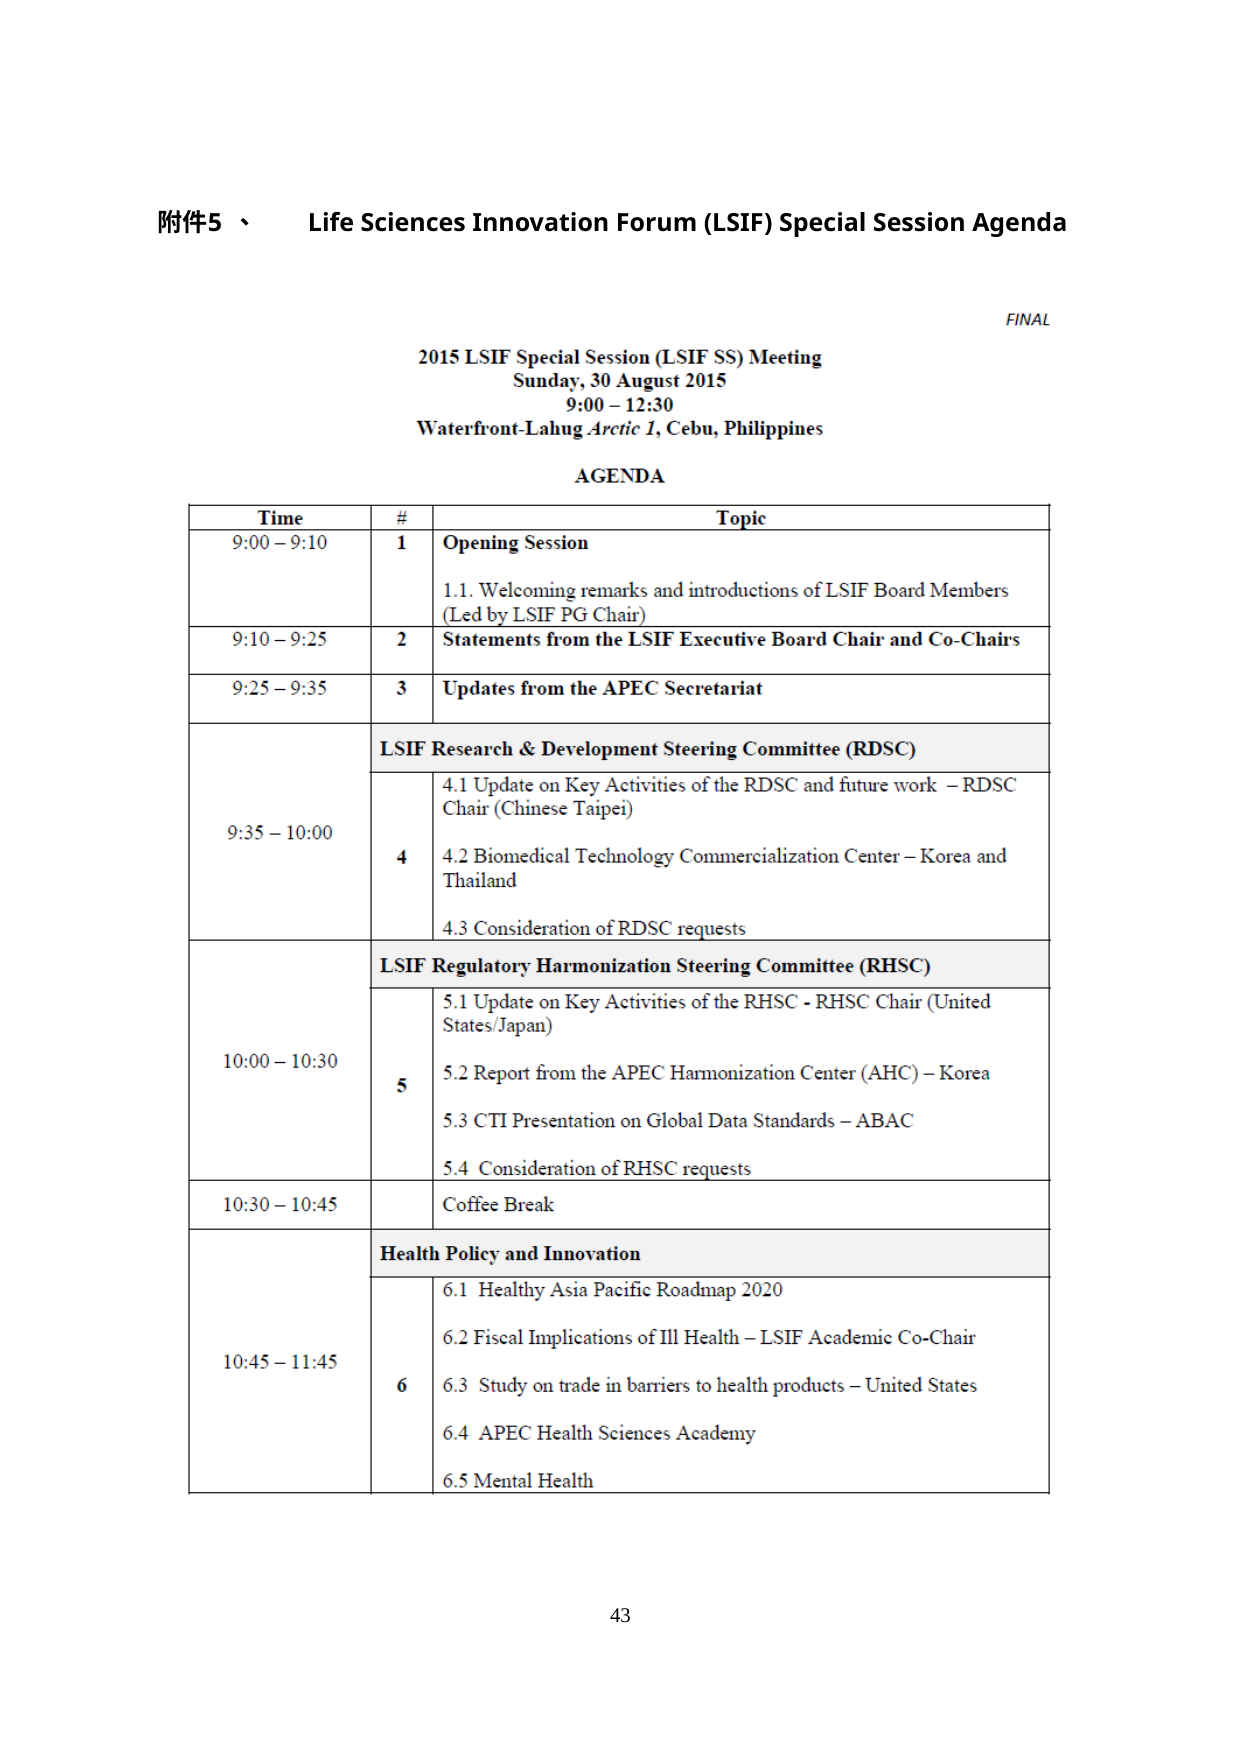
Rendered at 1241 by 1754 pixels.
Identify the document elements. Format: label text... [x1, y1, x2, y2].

text 附件5、 Life Sciences Innovation Forum (LSIF) Special Session Agenda [158, 202, 1083, 239]
